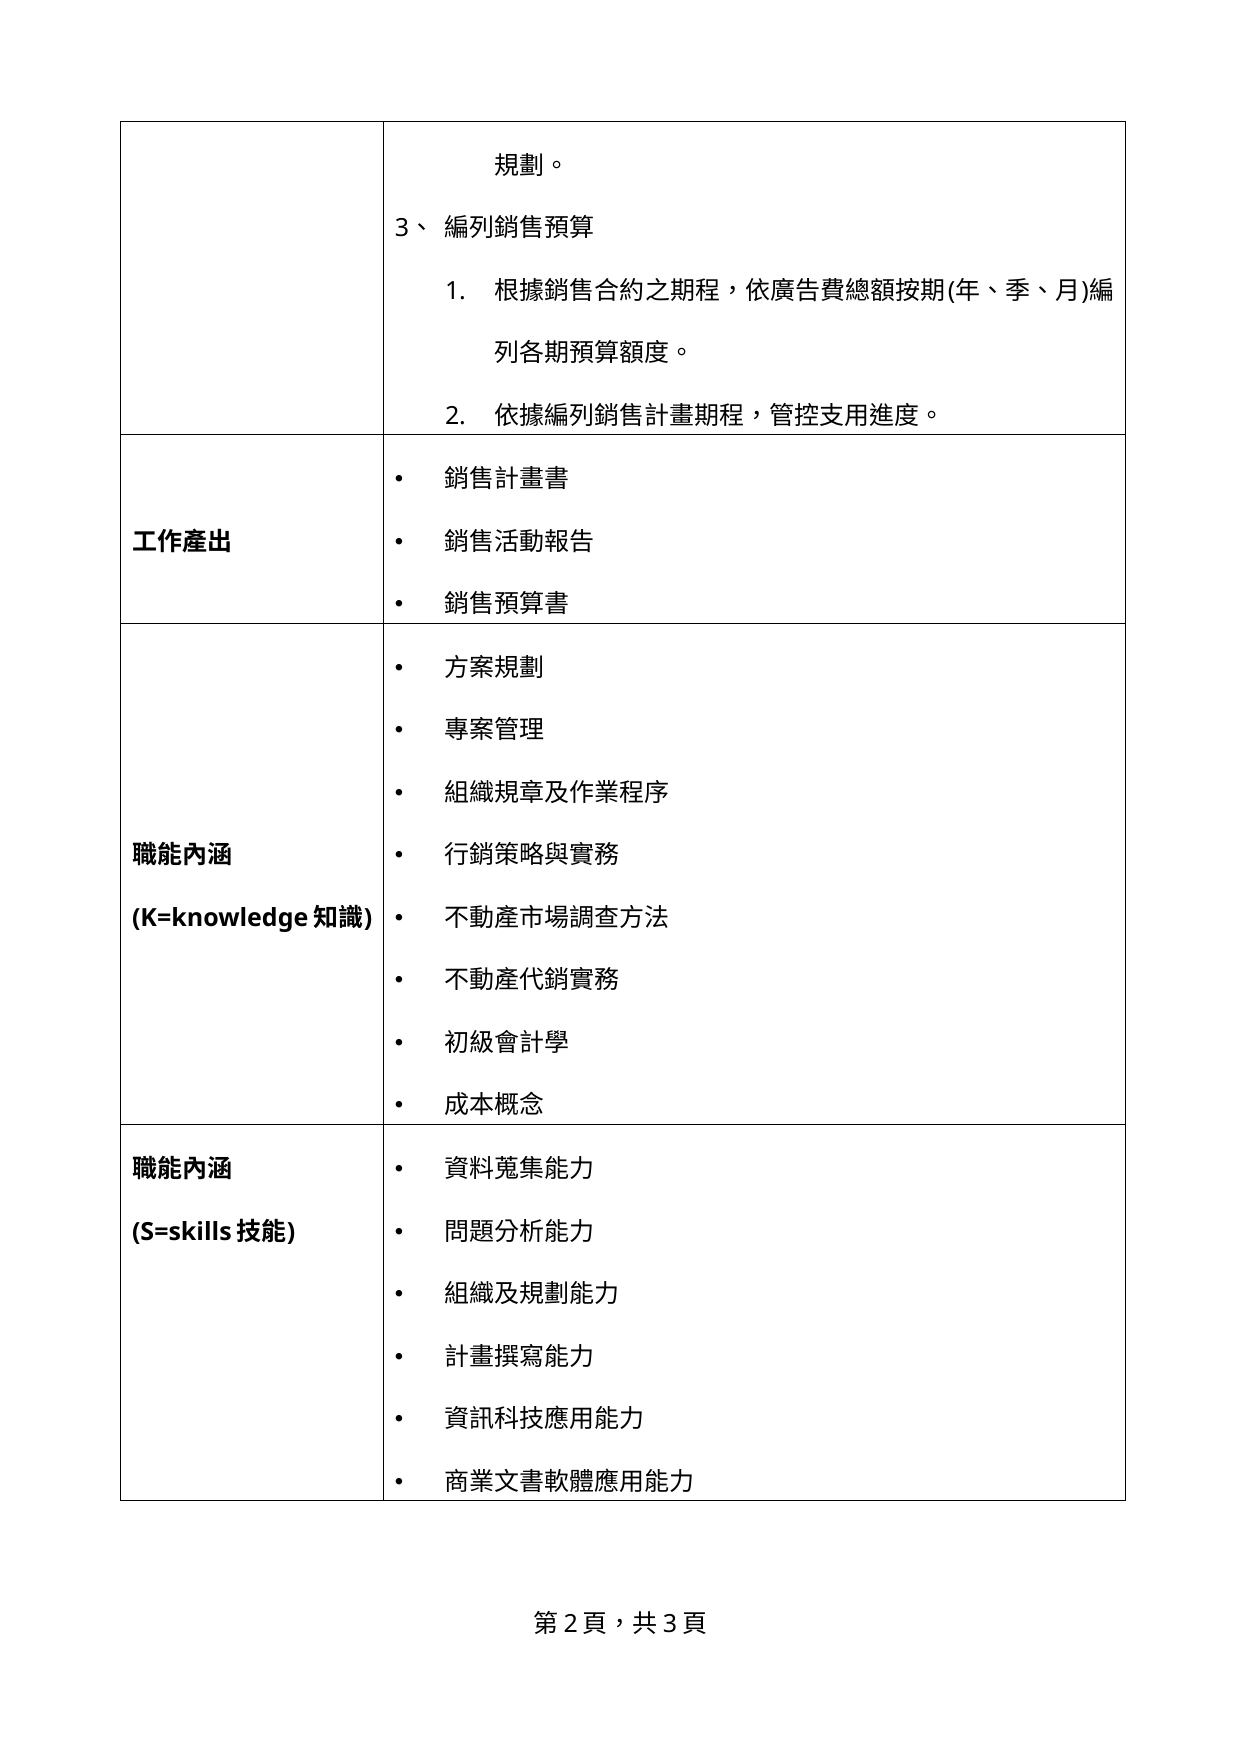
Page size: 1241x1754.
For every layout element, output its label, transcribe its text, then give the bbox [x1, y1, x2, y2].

table_cell 工作產出 [121, 435, 383, 623]
table_cell 職能內涵 (K=knowledge知識) [121, 624, 383, 1124]
table_cell 銷售計畫書 銷售活動報告 銷售預算書 [384, 435, 1125, 623]
table_cell [121, 122, 383, 434]
table_cell 職能內涵 (S=skills技能) [121, 1125, 383, 1500]
table_cell 資料蒐集能力 問題分析能力 組織及規劃能力 計畫撰寫能力 資訊科技應用能力 商業文書軟體應用能力 簡報能力 外部環境認知與評估能力 品質管理能力 溝通協調能力 [384, 1125, 1125, 1500]
table_cell 方案規劃 專案管理 組織規章及作業程序 行銷策略與實務 不動產市場調查方法 不動產代銷實務 初級會計學 成本概念 [384, 624, 1125, 1124]
table_cell 擬定銷售計畫 諮詢相關人員，分析代銷所需資源（如建材、銷售工具等），確保資源需求獲得公司及業主的支持，以擬定銷售計畫。 和相關人員商議後，並依銷售經驗，制定銷售計畫，包括銷售目標、銷售活動、客戶來源、風險因應措施等、確實可行的預算和銷售時間，及所需的人力和資源等。 確認接待中心（樣品屋）及實品屋等展示中心開設規範相關事宜。 確保銷售計畫符合公司要求，並詳述能反映業主需求、法律規定與倫理規範的銷售活動。 檢視與調整銷售活動 根據銷售計畫的宗旨和目標，檢視銷售活動的項目與內容。 依組織規範或相關法規，使用可靠的方法取得可信的銷售活動數據與回饋意見。 依銷售活動數據與回饋意見，和相關人員商議後，評估銷售活動可能的變動並提出替代方案，或調整銷售活動規劃。 編列銷售預算 根據銷售合約之期程，依廣告費總額按期(年、季、月)編列各期預算額度。 依據編列銷售計畫期程，管控支用進度。 [384, 122, 1125, 434]
